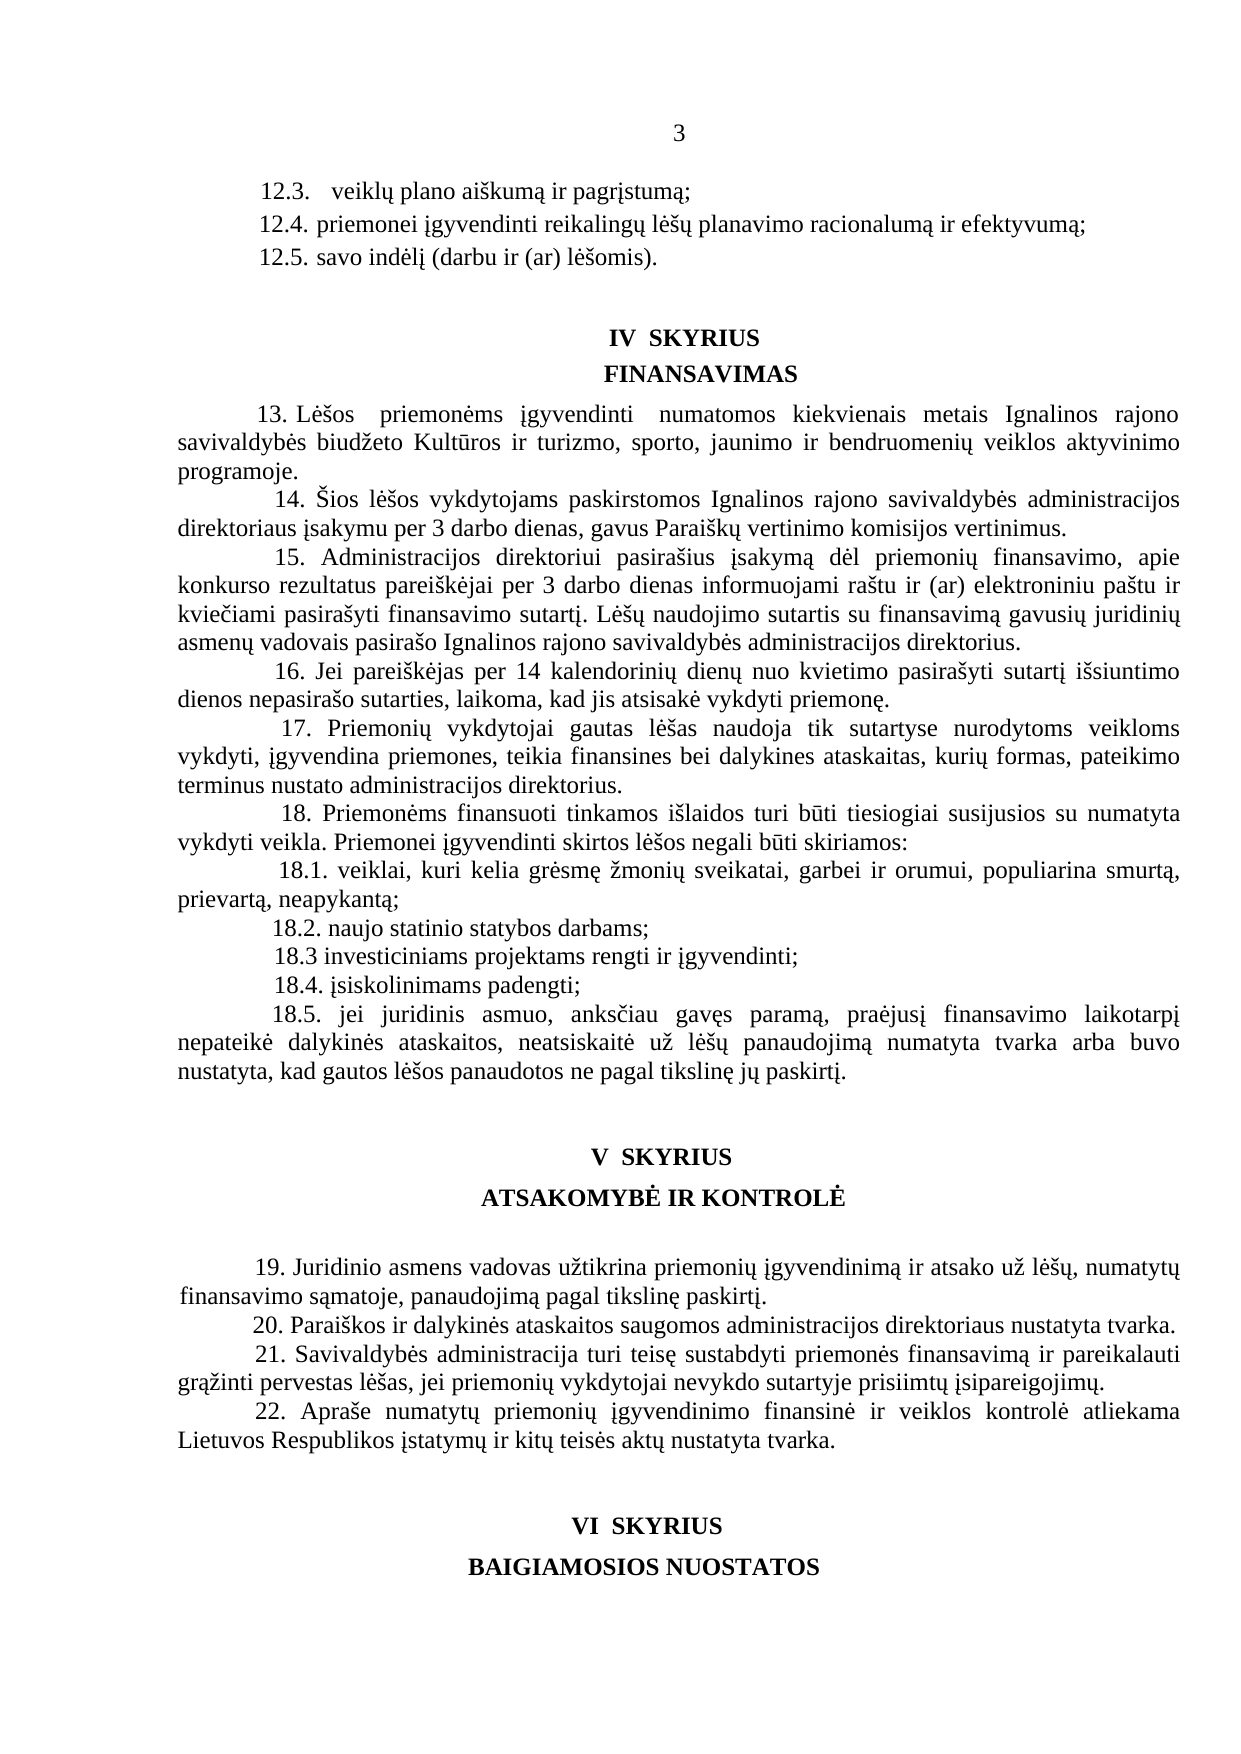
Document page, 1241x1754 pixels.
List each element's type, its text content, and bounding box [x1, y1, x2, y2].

text BAIGIAMOSIOS NUOSTATOS [177, 1552, 1181, 1581]
text 18.1. veiklai, kuri kelia grėsmę žmonių sveikatai, garbei ir orumui, populiarina smurtą, prievartą, neapykantą; [177, 856, 1181, 913]
text 13. Lėšos priemonėms įgyvendinti numatomos kiekvienais metais Ignalinos rajono savivaldybės biudžeto Kultūros ir turizmo, sporto, jaunimo ir bendruomenių veiklos aktyvinimo programoje. [177, 399, 1181, 485]
text 22. Apraše numatytų priemonių įgyvendinimo finansinė ir veiklos kontrolė atliekama Lietuvos Respublikos įstatymų ir kitų teisės aktų nustatyta tvarka. [177, 1396, 1181, 1454]
text 20. Paraiškos ir dalykinės ataskaitos saugomos administracijos direktoriaus nustatyta tvarka. [177, 1310, 1181, 1339]
text 12.5. savo indėlį (darbu ir (ar) lėšomis). [258, 242, 1181, 271]
text 18.3 investiciniams projektams rengti ir įgyvendinti; [254, 942, 1181, 970]
text 16. Jei pareiškėjas per 14 kalendorinių dienų nuo kvietimo pasirašyti sutartį išsiuntimo dienos nepasirašo sutarties, laikoma, kad jis atsisakė vykdyti priemonę. [177, 656, 1181, 713]
text 18.5. jei juridinis asmuo, anksčiau gavęs paramą, praėjusį finansavimo laikotarpį nepateikė dalykinės ataskaitos, neatsiskaitė už lėšų panaudojimą numatyta tvarka arba buvo nustatyta, kad gautos lėšos panaudotos ne pagal tikslinę jų paskirtį. [177, 999, 1181, 1085]
text 19. Juridinio asmens vadovas užtikrina priemonių įgyvendinimą ir atsako už lėšų, numatytų finansavimo sąmatoje, panaudojimą pagal tikslinę paskirtį. [179, 1252, 1181, 1310]
text 18.2. naujo statinio statybos darbams; [177, 913, 1181, 942]
text 14. Šios lėšos vykdytojams paskirstomos Ignalinos rajono savivaldybės administracijos direktoriaus įsakymu per 3 darbo dienas, gavus Paraiškų vertinimo komisijos vertinimus. [177, 485, 1181, 542]
text 12.3. veiklų plano aiškumą ir pagrįstumą; [260, 176, 1181, 204]
text VI SKYRIUS [177, 1511, 1181, 1540]
text 18.4. įsiskolinimams padengti; [254, 970, 1181, 999]
text 12.4. priemonei įgyvendinti reikalingų lėšų planavimo racionalumą ir efektyvumą; [258, 209, 1181, 237]
text 17. Priemonių vykdytojai gautas lėšas naudoja tik sutartyse nurodytoms veikloms vykdyti, įgyvendina priemones, teikia finansines bei dalykines ataskaitas, kurių formas, pateikimo terminus nustato administracijos direktorius. [177, 713, 1181, 799]
text 15. Administracijos direktoriui pasirašius įsakymą dėl priemonių finansavimo, apie konkurso rezultatus pareiškėjai per 3 darbo dienas informuojami raštu ir (ar) elektroniniu paštu ir kviečiami pasirašyti finansavimo sutartį. Lėšų naudojimo sutartis su finansavimą gavusių juridinių asmenų vadovais pasirašo Ignalinos rajono savivaldybės administracijos direktorius. [177, 542, 1181, 656]
text IV SKYRIUS [608, 327, 1181, 351]
text 21. Savivaldybės administracija turi teisę sustabdyti priemonės finansavimą ir pareikalauti grąžinti pervestas lėšas, jei priemonių vykdytojai nevykdo sutartyje prisiimtų įsipareigojimų. [177, 1339, 1181, 1396]
text FINANSAVIMAS [177, 363, 1181, 387]
text V SKYRIUS [177, 1142, 1181, 1171]
text 18. Priemonėms finansuoti tinkamos išlaidos turi būti tiesiogiai susijusios su numatyta vykdyti veikla. Priemonei įgyvendinti skirtos lėšos negali būti skiriamos: [177, 799, 1181, 856]
text ATSAKOMYBĖ IR KONTROLĖ [177, 1183, 1181, 1212]
